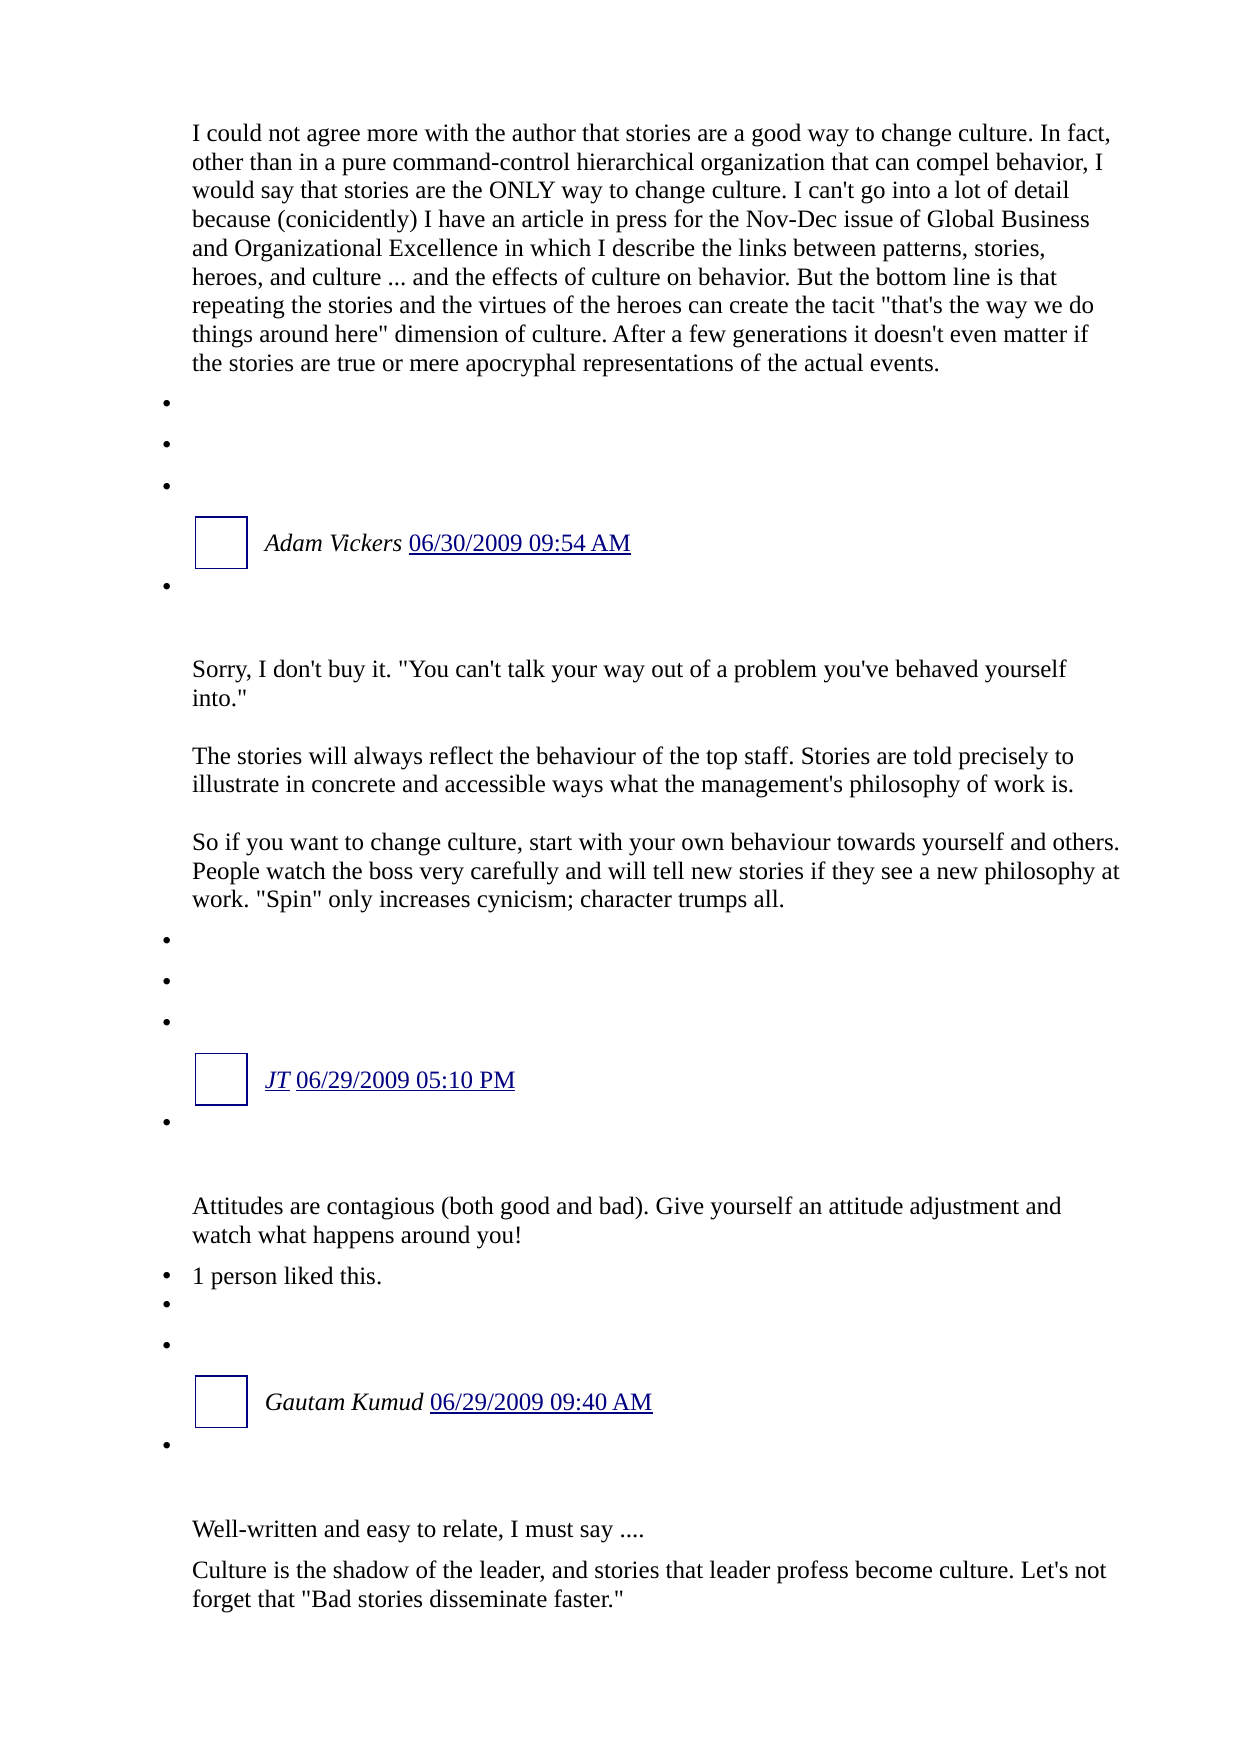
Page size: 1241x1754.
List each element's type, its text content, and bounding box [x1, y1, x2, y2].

table_header Adam Vickers 06/30/2009 09:54 AM [262, 513, 650, 572]
table_header [192, 1372, 262, 1431]
table_header JT 06/29/2009 05:10 PM [262, 1050, 533, 1108]
list Attitudes are contagious (both good and bad). Give yourself an attitude adjustment and watch what happens around you! [162, 1191, 1122, 1248]
list Sorry, I don't buy it. "You can't talk your way out of a problem you've behaved yourself into." The stories will always reflect the behaviour of the top staff. Stories are told precisely to illustrate in concrete and accessible ways what the management's philosophy of work is. So if you want to change culture, start with your own behaviour towards yourself and others. People watch the boss very carefully and will tell new stories if they see a new philosophy at work. "Spin" only increases cynicism; character trumps all. [162, 654, 1122, 913]
table_header [192, 1050, 262, 1108]
table_header [192, 513, 262, 572]
list Culture is the shadow of the leader, and stories that leader profess become culture. Let's not forget that "Bad stories disseminate faster." [162, 1555, 1122, 1612]
list 1 person liked this. [162, 1261, 1122, 1290]
list I could not agree more with the author that stories are a good way to change culture. In fact, other than in a pure command-control hierarchical organization that can compel behavior, I would say that stories are the ONLY way to change culture. I can't go into a lot of detail because (conicidently) I have an article in press for the Nov-Dec issue of Global Business and Organizational Excellence in which I describe the links between patterns, stories, heroes, and culture ... and the effects of culture on behavior. But the bottom line is that repeating the stories and the virtues of the heroes can create the tacit "that's the way we do things around here" dimension of culture. After a few generations it doesn't even matter if the stories are true or mere apocryphal representations of the actual events. [162, 118, 1122, 377]
table_header Gautam Kumud 06/29/2009 09:40 AM [262, 1372, 671, 1431]
list Well-written and easy to relate, I must say .... [162, 1514, 1122, 1542]
